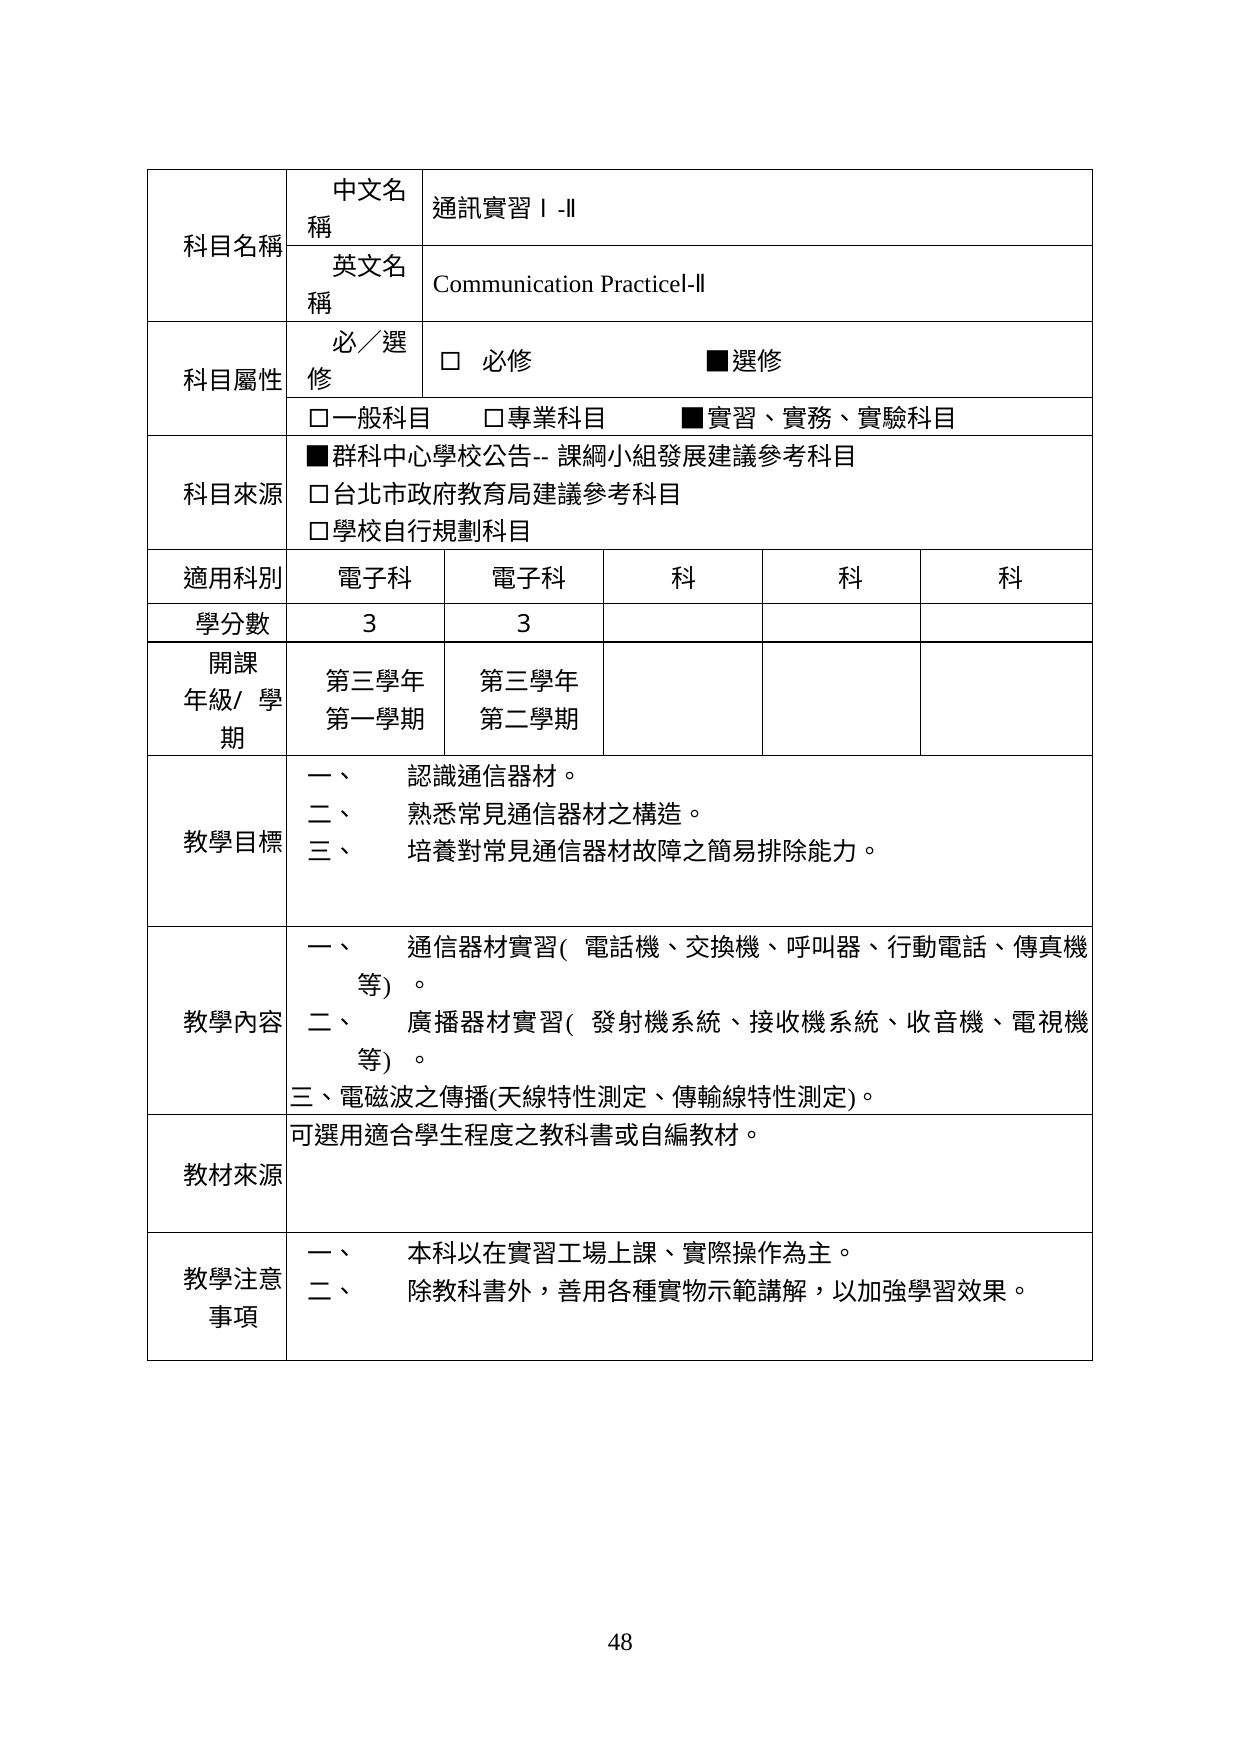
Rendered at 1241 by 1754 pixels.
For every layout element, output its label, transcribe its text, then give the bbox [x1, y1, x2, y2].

table_cell 教材來源 [148, 1115, 286, 1232]
table_cell 學分數 [148, 604, 286, 641]
table_cell [604, 643, 762, 755]
table_cell 教學內容 [148, 927, 286, 1113]
table_cell 適用科別 [148, 550, 286, 603]
table_cell 第三學年 第一學期 [287, 643, 444, 755]
table_cell 教學注意 事項 [148, 1233, 286, 1360]
table_cell 3 [287, 604, 444, 641]
table_cell 必／選修 [287, 322, 422, 397]
table_cell 3 [445, 604, 603, 641]
table_cell 必修 選修 [423, 322, 1092, 397]
table_cell [604, 604, 762, 641]
table_cell 開課 年級/學期 [148, 643, 286, 755]
table_cell [763, 604, 920, 641]
table_header 科目名稱 [148, 170, 286, 321]
table_cell 本科以在實習工場上課、實際操作為主。 除教科書外，善用各種實物示範講解，以加強學習效果。 [287, 1233, 1092, 1360]
table_cell 科 [763, 550, 920, 603]
table_cell 群科中心學校公告--課綱小組發展建議參考科目 台北市政府教育局建議參考科目 學校自行規劃科目 [287, 436, 1092, 549]
table_cell 電子科 [445, 550, 603, 603]
table_cell 科目來源 [148, 436, 286, 549]
table_cell 通信器材實習(電話機、交換機、呼叫器、行動電話、傳真機等)。 廣播器材實習(發射機系統、接收機系統、收音機、電視機等)。 三、電磁波之傳播(天線特性測定、傳輸線特性測定)。 [287, 927, 1092, 1113]
table_cell 科 [921, 550, 1092, 603]
table_cell 電子科 [287, 550, 444, 603]
table_cell [921, 643, 1092, 755]
table_cell 科 [604, 550, 762, 603]
table_cell 教學目標 [148, 756, 286, 926]
table_cell 第三學年 第二學期 [445, 643, 603, 755]
table_cell [763, 643, 920, 755]
table_header 通訊實習Ⅰ-Ⅱ [423, 170, 1092, 244]
table_cell 英文名稱 [287, 246, 422, 321]
table_cell 可選用適合學生程度之教科書或自編教材。 [287, 1115, 1092, 1232]
table_cell 一般科目 專業科目 實習、實務、實驗科目 [287, 398, 1092, 435]
table_header 中文名稱 [287, 170, 422, 244]
table_cell 科目屬性 [148, 322, 286, 435]
table_cell Communication PracticeⅠ-Ⅱ [423, 246, 1092, 321]
table_cell [921, 604, 1092, 641]
table_cell 認識通信器材。 熟悉常見通信器材之構造。 培養對常見通信器材故障之簡易排除能力。 [287, 756, 1092, 926]
